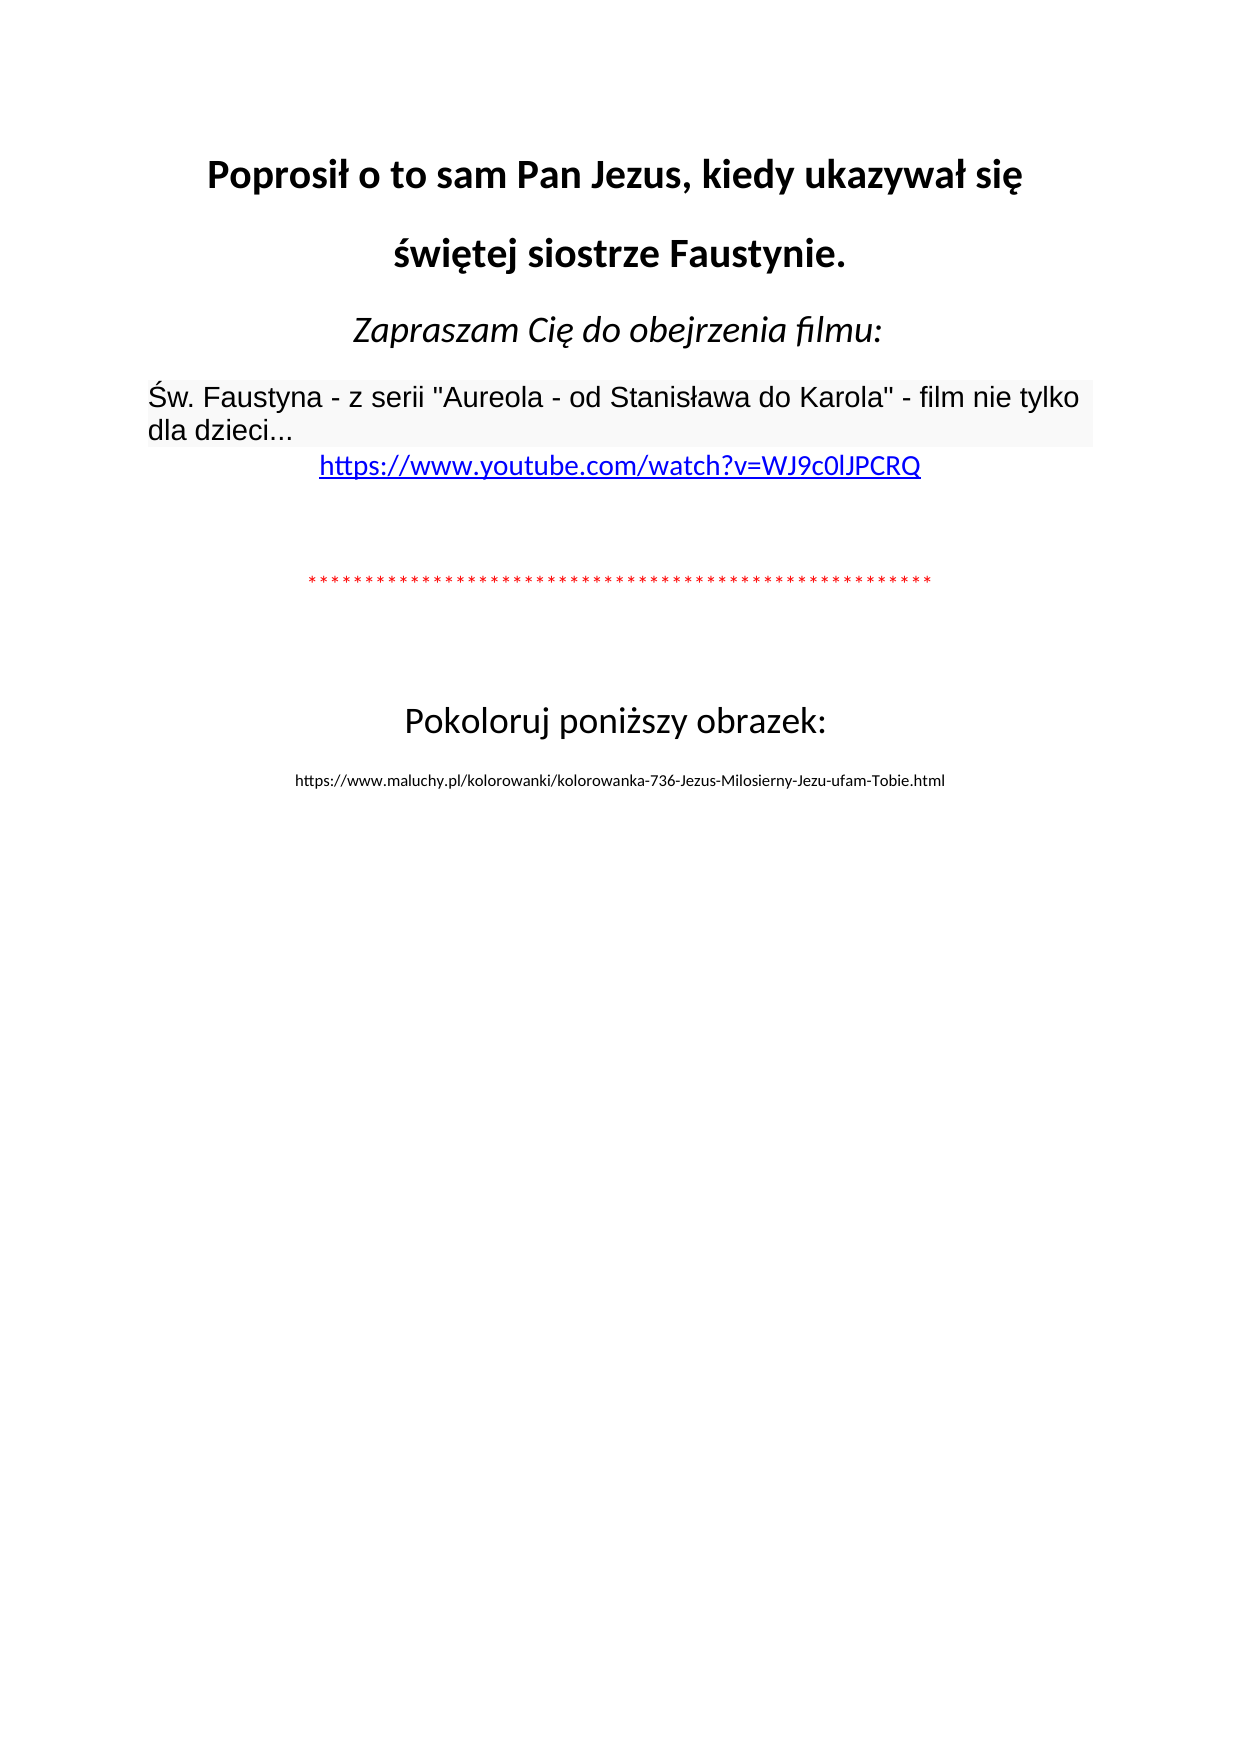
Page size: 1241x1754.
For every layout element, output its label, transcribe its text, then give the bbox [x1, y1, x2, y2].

text https://www.maluchy.pl/kolorowanki/kolorowanka-736-Jezus-Milosierny-Jezu-ufam-Tobie.html [148, 770, 1093, 791]
subtitle Św. Faustyna - z serii "Aureola - od Stanisława do Karola" - film nie tylko dla dzieci... [148, 380, 1093, 447]
text https://www.youtube.com/watch?v=WJ9c0lJPCRQ [148, 447, 1093, 482]
text Poprosił o to sam Pan Jezus, kiedy ukazywał się [148, 148, 1093, 198]
text Zapraszam Cię do obejrzenia filmu: [148, 306, 1093, 352]
text ******************************************************* [148, 570, 1093, 598]
text Pokoloruj poniższy obrazek: [148, 697, 1093, 743]
text świętej siostrze Faustynie. [148, 227, 1093, 278]
